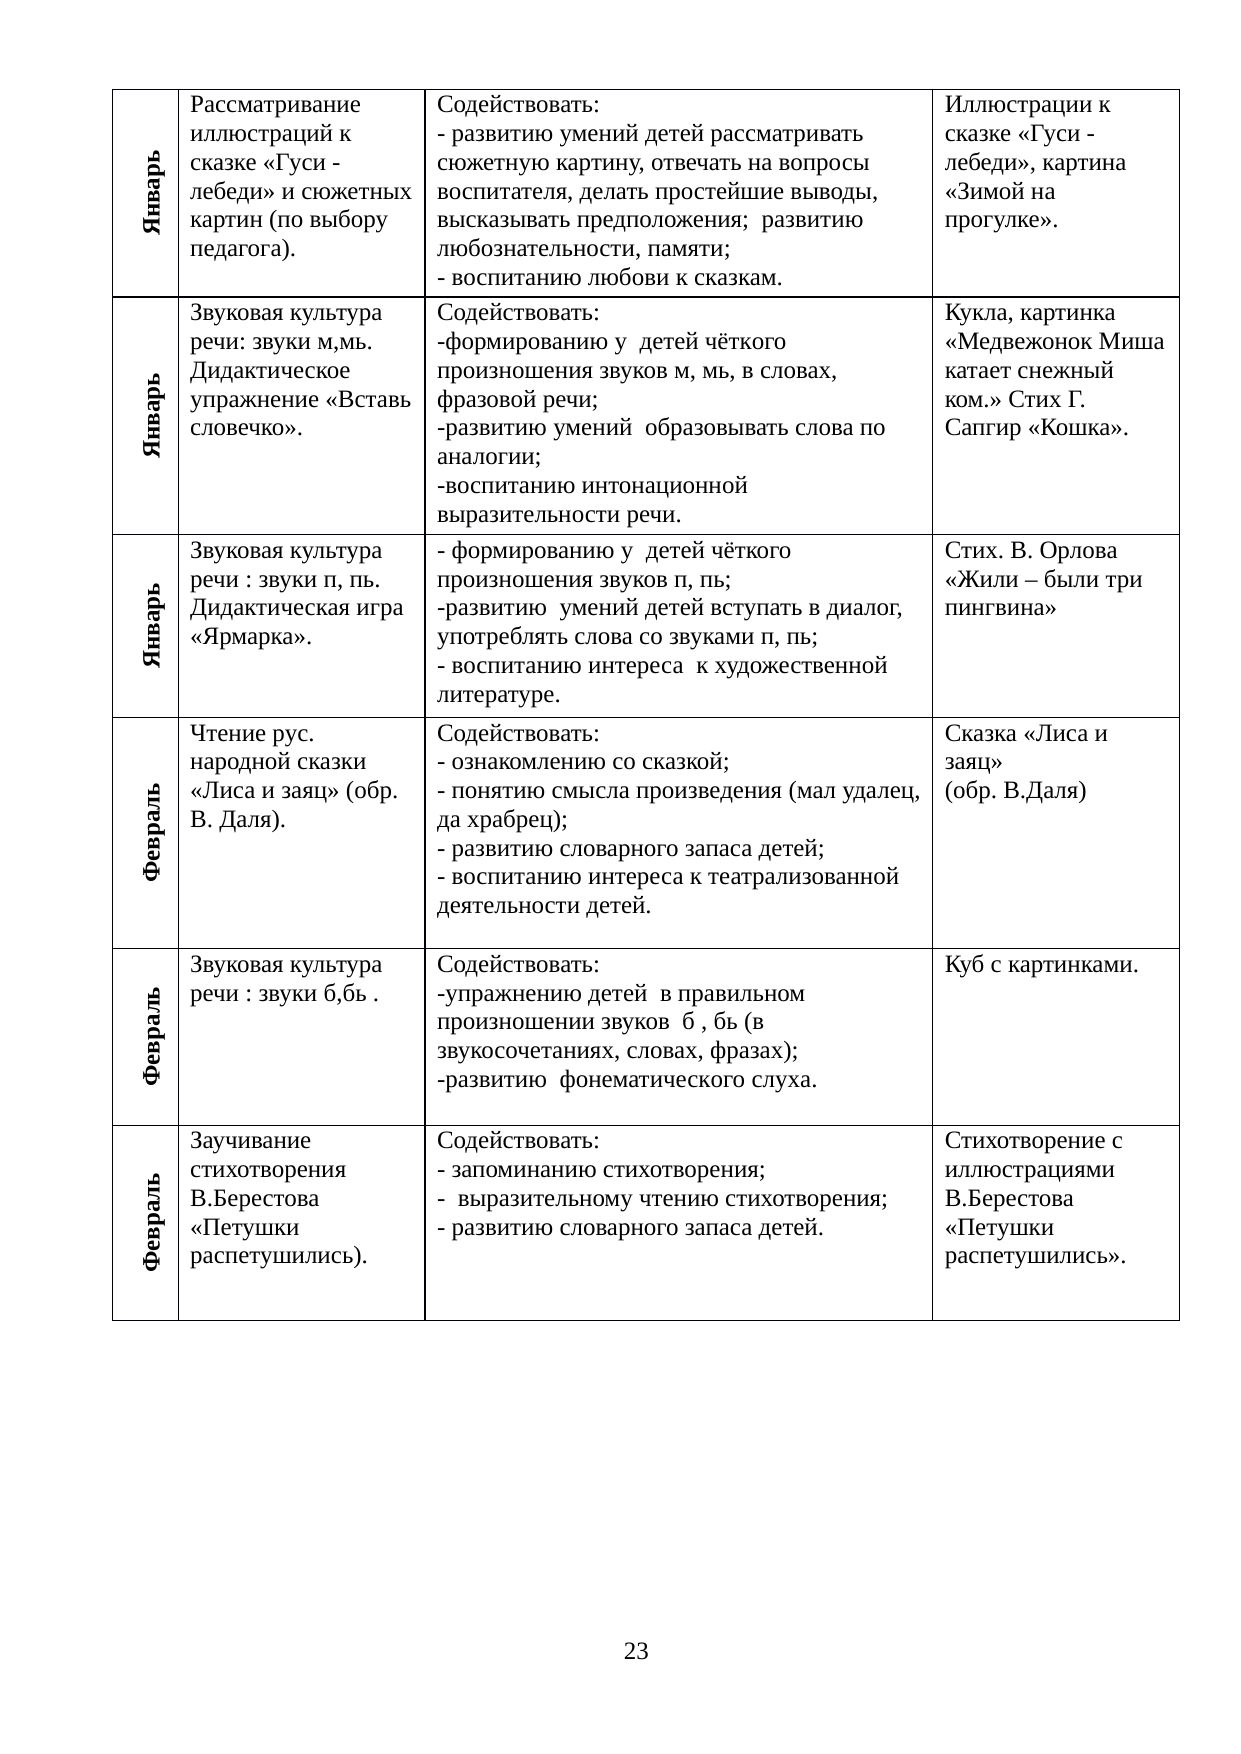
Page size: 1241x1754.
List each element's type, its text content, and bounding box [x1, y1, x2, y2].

table_cell Куб с картинками. [933, 949, 1179, 1124]
table_cell Январь [113, 298, 178, 534]
table_cell Стих. В. Орлова «Жили – были три пингвина» [933, 535, 1179, 717]
table_cell Стихотворение с иллюстрациями В.Берестова «Петушки распетушились». [933, 1126, 1179, 1320]
table_cell Февраль [113, 718, 178, 948]
table_cell Заучивание стихотворения В.Берестова «Петушки распетушились). [179, 1126, 424, 1320]
table_cell Иллюстрации к сказке «Гуси - лебеди», картина «Зимой на прогулке». [933, 90, 1179, 296]
table_cell Февраль [113, 949, 178, 1124]
table_cell Звуковая культура речи : звуки п, пь. Дидактическая игра «Ярмарка». [179, 535, 424, 717]
table_cell Содействовать: -формированию у детей чёткого произношения звуков м, мь, в словах, фразовой речи; -развитию умений образовывать слова по аналогии; -воспитанию интонационной выразительности речи. [426, 298, 932, 534]
table_cell Содействовать: - ознакомлению со сказкой; - понятию смысла произведения (мал удалец, да храбрец); - развитию словарного запаса детей; - воспитанию интереса к театрализованной деятельности детей. [426, 718, 932, 948]
table_cell Кукла, картинка «Медвежонок Миша катает снежный ком.» Стих Г. Сапгир «Кошка». [933, 298, 1179, 534]
table_cell Звуковая культура речи : звуки б,бь . [179, 949, 424, 1124]
table_cell Январь [113, 90, 178, 296]
table_cell - формированию у детей чёткого произношения звуков п, пь; -развитию умений детей вступать в диалог, употреблять слова со звуками п, пь; - воспитанию интереса к художественной литературе. [426, 535, 932, 717]
table_cell Январь [113, 535, 178, 717]
table_cell Содействовать: -упражнению детей в правильном произношении звуков б , бь (в звукосочетаниях, словах, фразах); -развитию фонематического слуха. [426, 949, 932, 1124]
table_cell Сказка «Лиса и заяц» (обр. В.Даля) [933, 718, 1179, 948]
table_cell Чтение рус. народной сказки «Лиса и заяц» (обр. В. Даля). [179, 718, 424, 948]
table_cell Февраль [113, 1126, 178, 1320]
table_cell Звуковая культура речи: звуки м,мь. Дидактическое упражнение «Вставь словечко». [179, 298, 424, 534]
table_cell Содействовать: - развитию умений детей рассматривать сюжетную картину, отвечать на вопросы воспитателя, делать простейшие выводы, высказывать предположения; развитию любознательности, памяти; - воспитанию любови к сказкам. [426, 90, 932, 296]
table_cell Рассматривание иллюстраций к сказке «Гуси - лебеди» и сюжетных картин (по выбору педагога). [179, 90, 424, 296]
table_cell Содействовать: - запоминанию стихотворения; - выразительному чтению стихотворения; - развитию словарного запаса детей. [426, 1126, 932, 1320]
